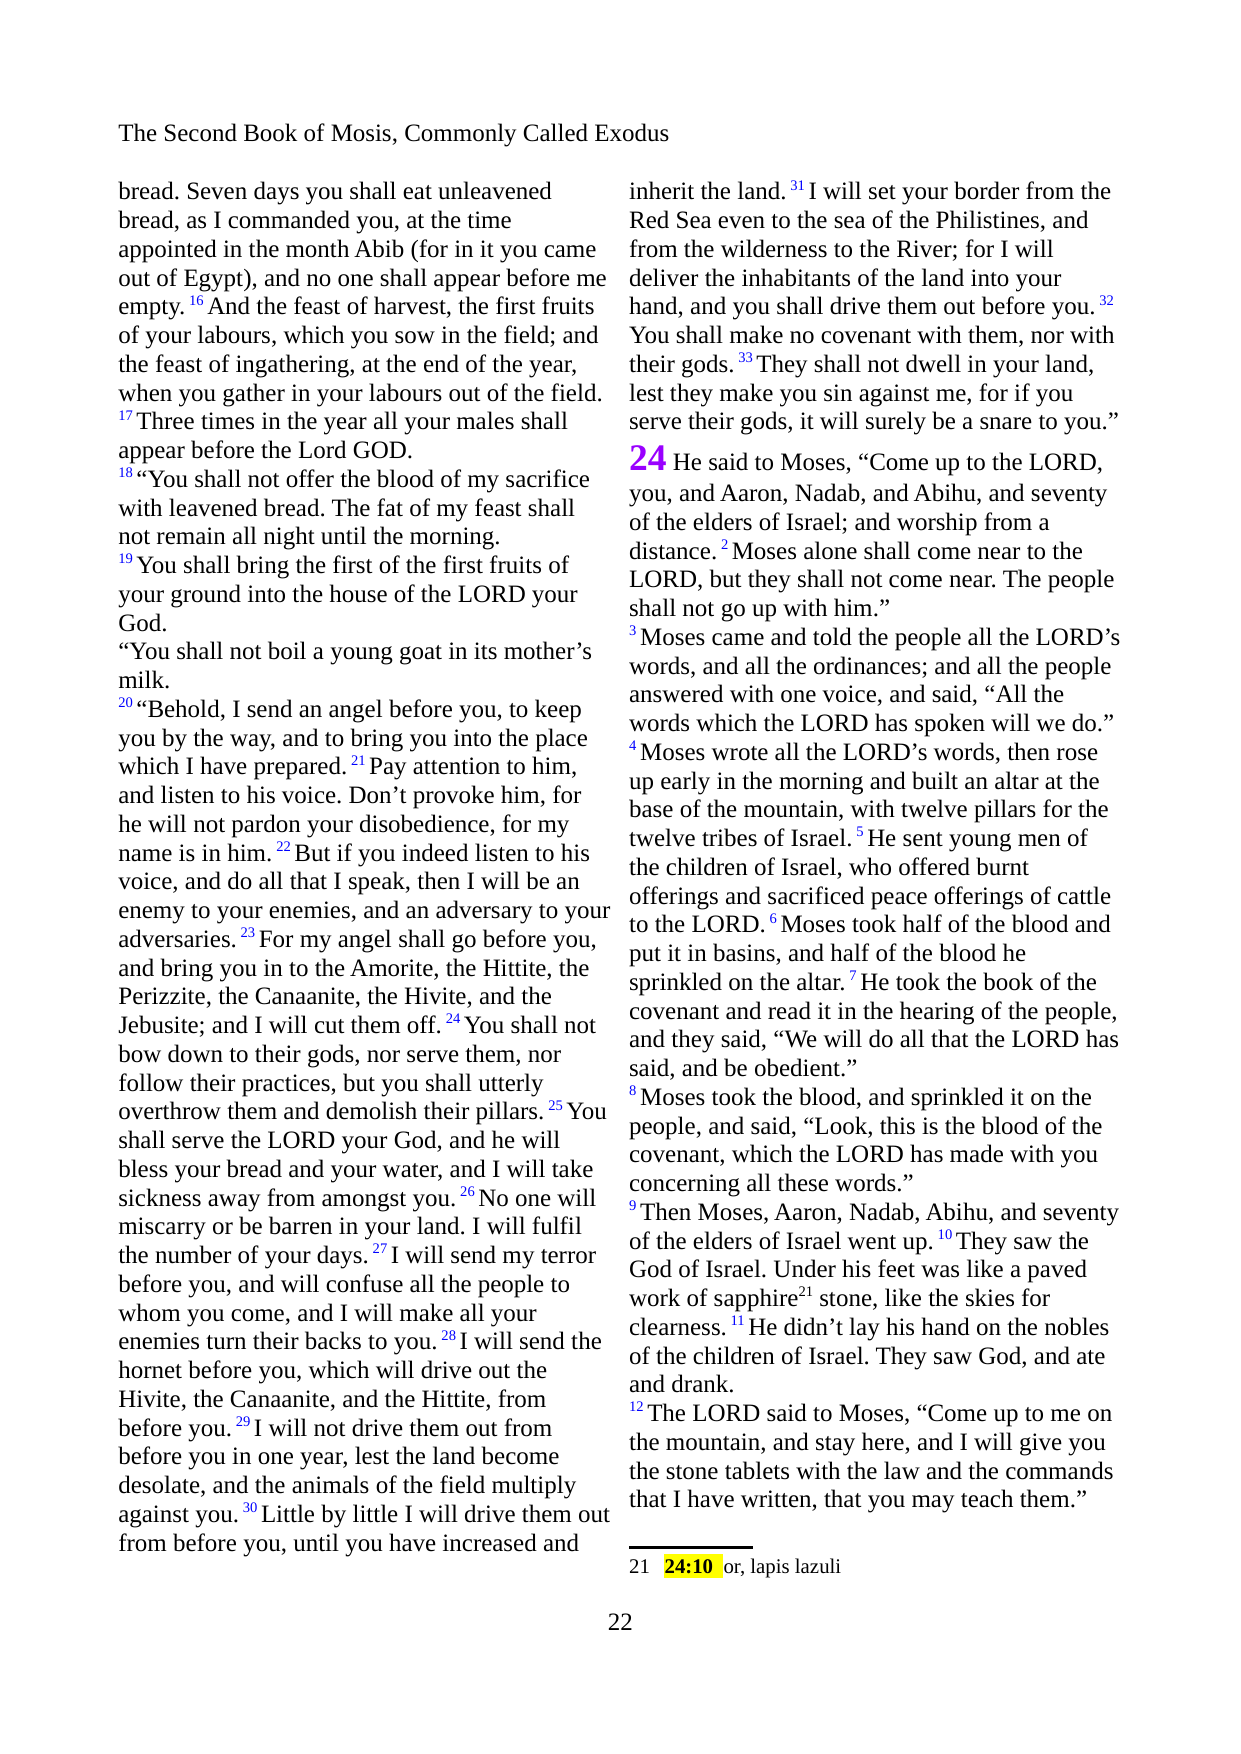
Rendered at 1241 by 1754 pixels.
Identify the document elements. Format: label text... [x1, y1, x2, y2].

text 20 “Behold, I send an angel before you, to keep you by the way, and to bring you into the place which I have prepared. 21 Pay attention to him, and listen to his voice. Don’t provoke him, for he will not pardon your disobedience, for my name is in him. 22 But if you indeed listen to his voice, and do all that I speak, then I will be an enemy to your enemies, and an adversary to your adversaries. 23 For my angel shall go before you, and bring you in to the Amorite, the Hittite, the Perizzite, the Canaanite, the Hivite, and the Jebusite; and I will cut them off. 24 You shall not bow down to their gods, nor serve them, nor follow their practices, but you shall utterly overthrow them and demolish their pillars. 25 You shall serve the LORD your God, and he will bless your bread and your water, and I will take sickness away from amongst you. 26 No one will miscarry or be barren in your land. I will fulfil the number of your days. 27 I will send my terror before you, and will confuse all the people to whom you come, and I will make all your enemies turn their backs to you. 28 I will send the hornet before you, which will drive out the Hivite, the Canaanite, and the Hittite, from before you. 29 I will not drive them out from before you in one year, lest the land become desolate, and the animals of the field multiply against you. 30 Little by little I will drive them out from before you, until you have increased and [118, 694, 611, 1556]
text 4 Moses wrote all the LORD’s words, then rose up early in the morning and built an altar at the base of the mountain, with twelve pillars for the twelve tribes of Israel. 5 He sent young men of the children of Israel, who offered burnt offerings and sacrificed peace offerings of cattle to the LORD. 6 Moses took half of the blood and put it in basins, and half of the blood he sprinkled on the altar. 7 He took the book of the covenant and read it in the hearing of the people, and they said, “We will do all that the LORD has said, and be obedient.” [629, 737, 1122, 1082]
text 19 You shall bring the first of the first fruits of your ground into the house of the LORD your God. [118, 550, 611, 636]
text inherit the land. 31 I will set your border from the Red Sea even to the sea of the Philistines, and from the wilderness to the River; for I will deliver the inhabitants of the land into your hand, and you shall drive them out before you. 32 You shall make no covenant with them, nor with their gods. 33 They shall not dwell in your land, lest they make you sin against me, for if you serve their gods, it will surely be a snare to you.” [629, 176, 1122, 435]
text 8 Moses took the blood, and sprinkled it on the people, and said, “Look, this is the blood of the covenant, which the LORD has made with you concerning all these words.” [629, 1082, 1122, 1197]
text 24 He said to Moses, “Come up to the LORD, you, and Aaron, Nadab, and Abihu, and seventy of the elders of Israel; and worship from a distance. 2 Moses alone shall come near to the LORD, but they shall not come near. The people shall not go up with him.” [629, 435, 1122, 622]
text 24:10 or, lapis lazuli [629, 1553, 1122, 1578]
text 3 Moses came and told the people all the LORD’s words, and all the ordinances; and all the people answered with one voice, and said, “All the words which the LORD has spoken will we do.” [629, 622, 1122, 737]
text 9 Then Moses, Aaron, Nadab, Abihu, and seventy of the elders of Israel went up. 10 They saw the God of Israel. Under his feet was like a paved work of sapphire stone, like the skies for clearness. 11 He didn’t lay his hand on the nobles of the children of Israel. They saw God, and ate and drank. [629, 1197, 1122, 1398]
text bread. Seven days you shall eat unleavened bread, as I commanded you, at the time appointed in the month Abib (for in it you came out of Egypt), and no one shall appear before me empty. 16 And the feast of harvest, the first fruits of your labours, which you sow in the field; and the feast of ingathering, at the end of the year, when you gather in your labours out of the field. 17 Three times in the year all your males shall appear before the Lord GOD. [118, 176, 611, 464]
text “You shall not boil a young goat in its mother’s milk. [118, 636, 611, 694]
text 12 The LORD said to Moses, “Come up to me on the mountain, and stay here, and I will give you the stone tablets with the law and the commands that I have written, that you may teach them.” [629, 1398, 1122, 1513]
text 18 “You shall not offer the blood of my sacrifice with leavened bread. The fat of my feast shall not remain all night until the morning. [118, 464, 611, 550]
